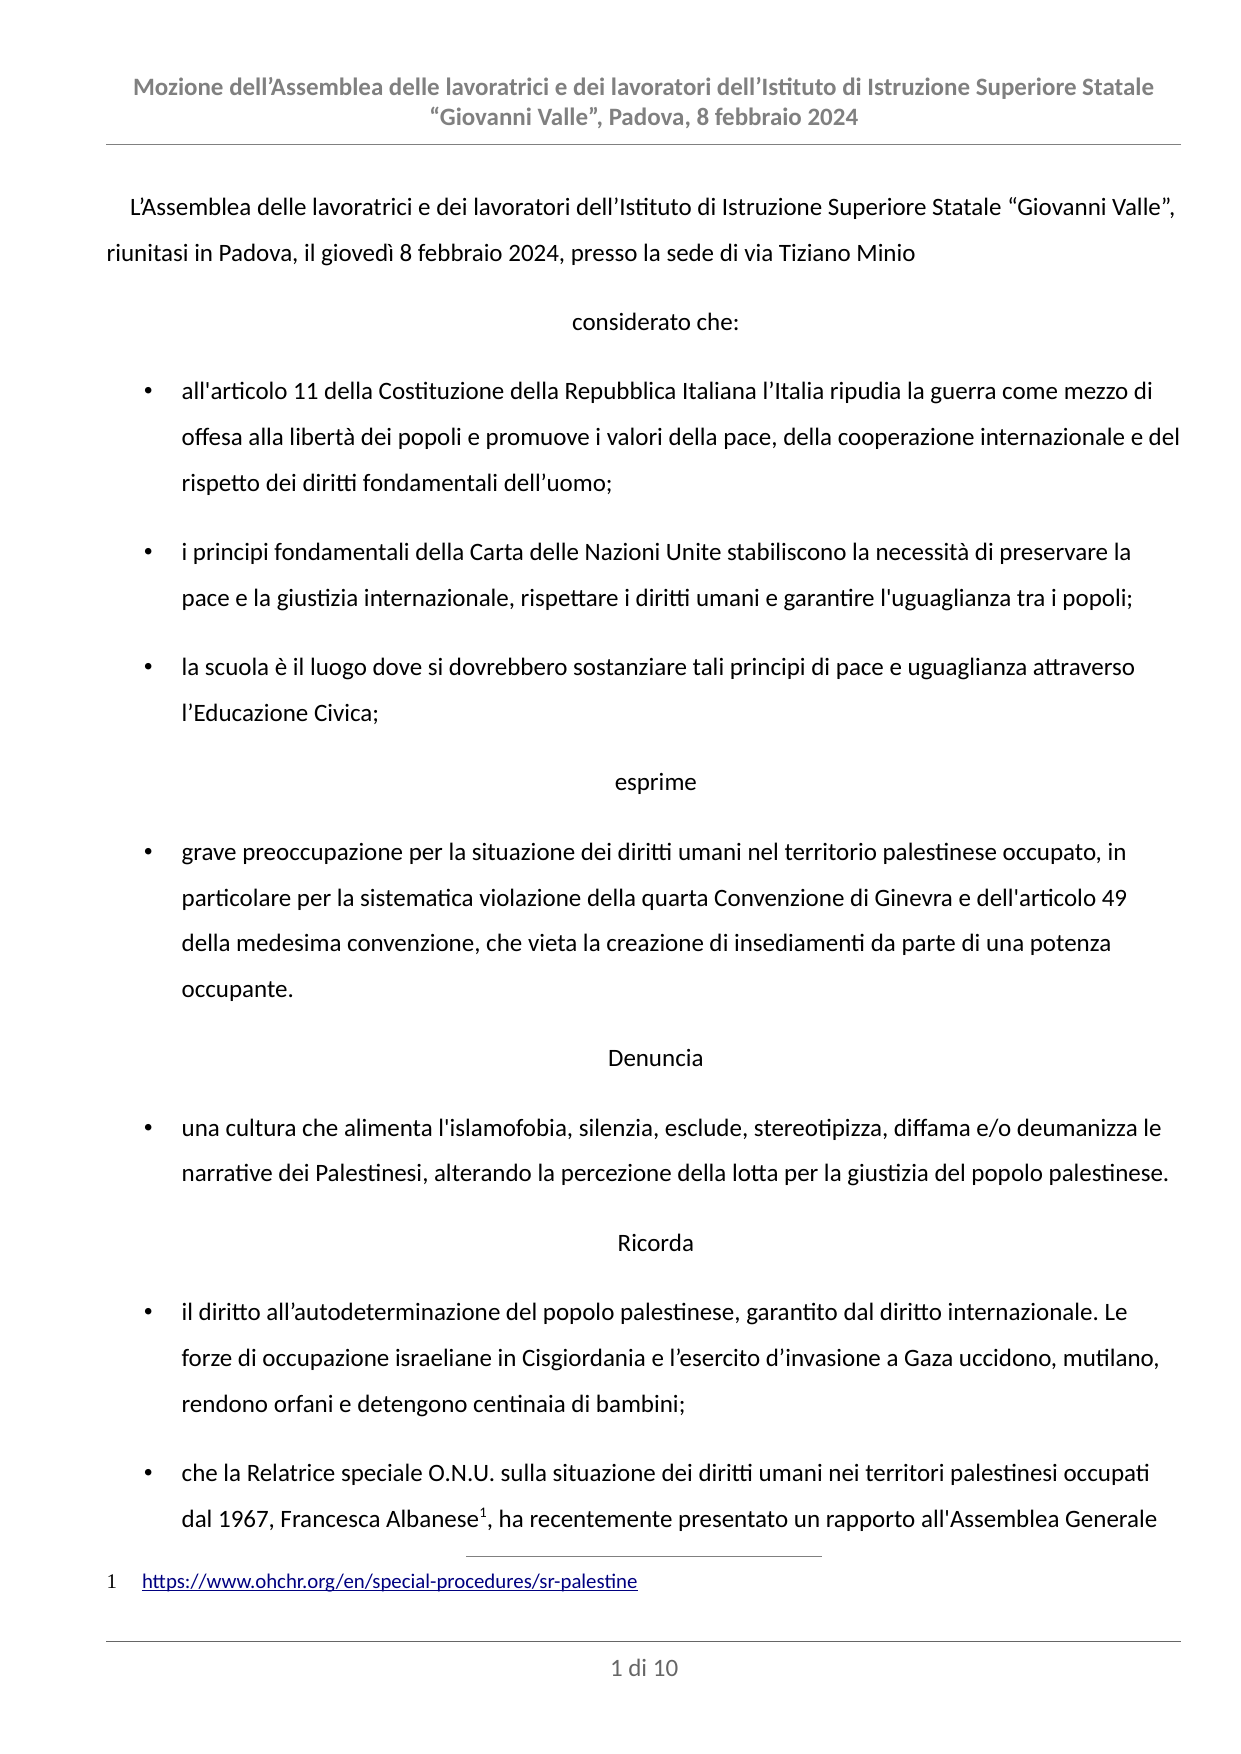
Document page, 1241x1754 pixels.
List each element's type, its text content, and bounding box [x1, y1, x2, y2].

list i principi fondamentali della Carta delle Nazioni Unite stabiliscono la necessità di preservare la pace e la giustizia internazionale, rispettare i diritti umani e garantire l'uguaglianza tra i popoli; [144, 536, 1181, 613]
list grave preoccupazione per la situazione dei diritti umani nel territorio palestinese occupato, in particolare per la sistematica violazione della quarta Convenzione di Ginevra e dell'articolo 49 della medesima convenzione, che vieta la creazione di insediamenti da parte di una potenza occupante. [144, 836, 1181, 1004]
list la scuola è il luogo dove si dovrebbero sostanziare tali principi di pace e uguaglianza attraverso l’Educazione Civica; [144, 651, 1181, 728]
text esprime [106, 767, 1181, 797]
text Ricorda [106, 1227, 1181, 1257]
text considerato che: [106, 306, 1181, 337]
list il diritto all’autodeterminazione del popolo palestinese, garantito dal diritto internazionale. Le forze di occupazione israeliane in Cisgiordania e l’esercito d’invasione a Gaza uccidono, mutilano, rendono orfani e detengono centinaia di bambini; [144, 1296, 1181, 1418]
list https://www.ohchr.org/en/special-procedures/sr-palestine [106, 1568, 1181, 1593]
list una cultura che alimenta l'islamofobia, silenzia, esclude, stereotipizza, diffama e/o deumanizza le narrative dei Palestinesi, alterando la percezione della lotta per la giustizia del popolo palestinese. [144, 1112, 1181, 1188]
text Denuncia [106, 1042, 1181, 1073]
text L’Assemblea delle lavoratrici e dei lavoratori dell’Istituto di Istruzione Superiore Statale “Giovanni Valle”, riunitasi in Padova, il giovedì 8 febbraio 2024, presso la sede di via Tiziano Minio [106, 191, 1181, 267]
list che la Relatrice speciale O.N.U. sulla situazione dei diritti umani nei territori palestinesi occupati dal 1967, Francesca Albanese, ha recentemente presentato un rapporto all'Assemblea Generale [144, 1457, 1181, 1533]
list all'articolo 11 della Costituzione della Repubblica Italiana l’Italia ripudia la guerra come mezzo di offesa alla libertà dei popoli e promuove i valori della pace, della cooperazione internazionale e del rispetto dei diritti fondamentali dell’uomo; [144, 376, 1181, 497]
